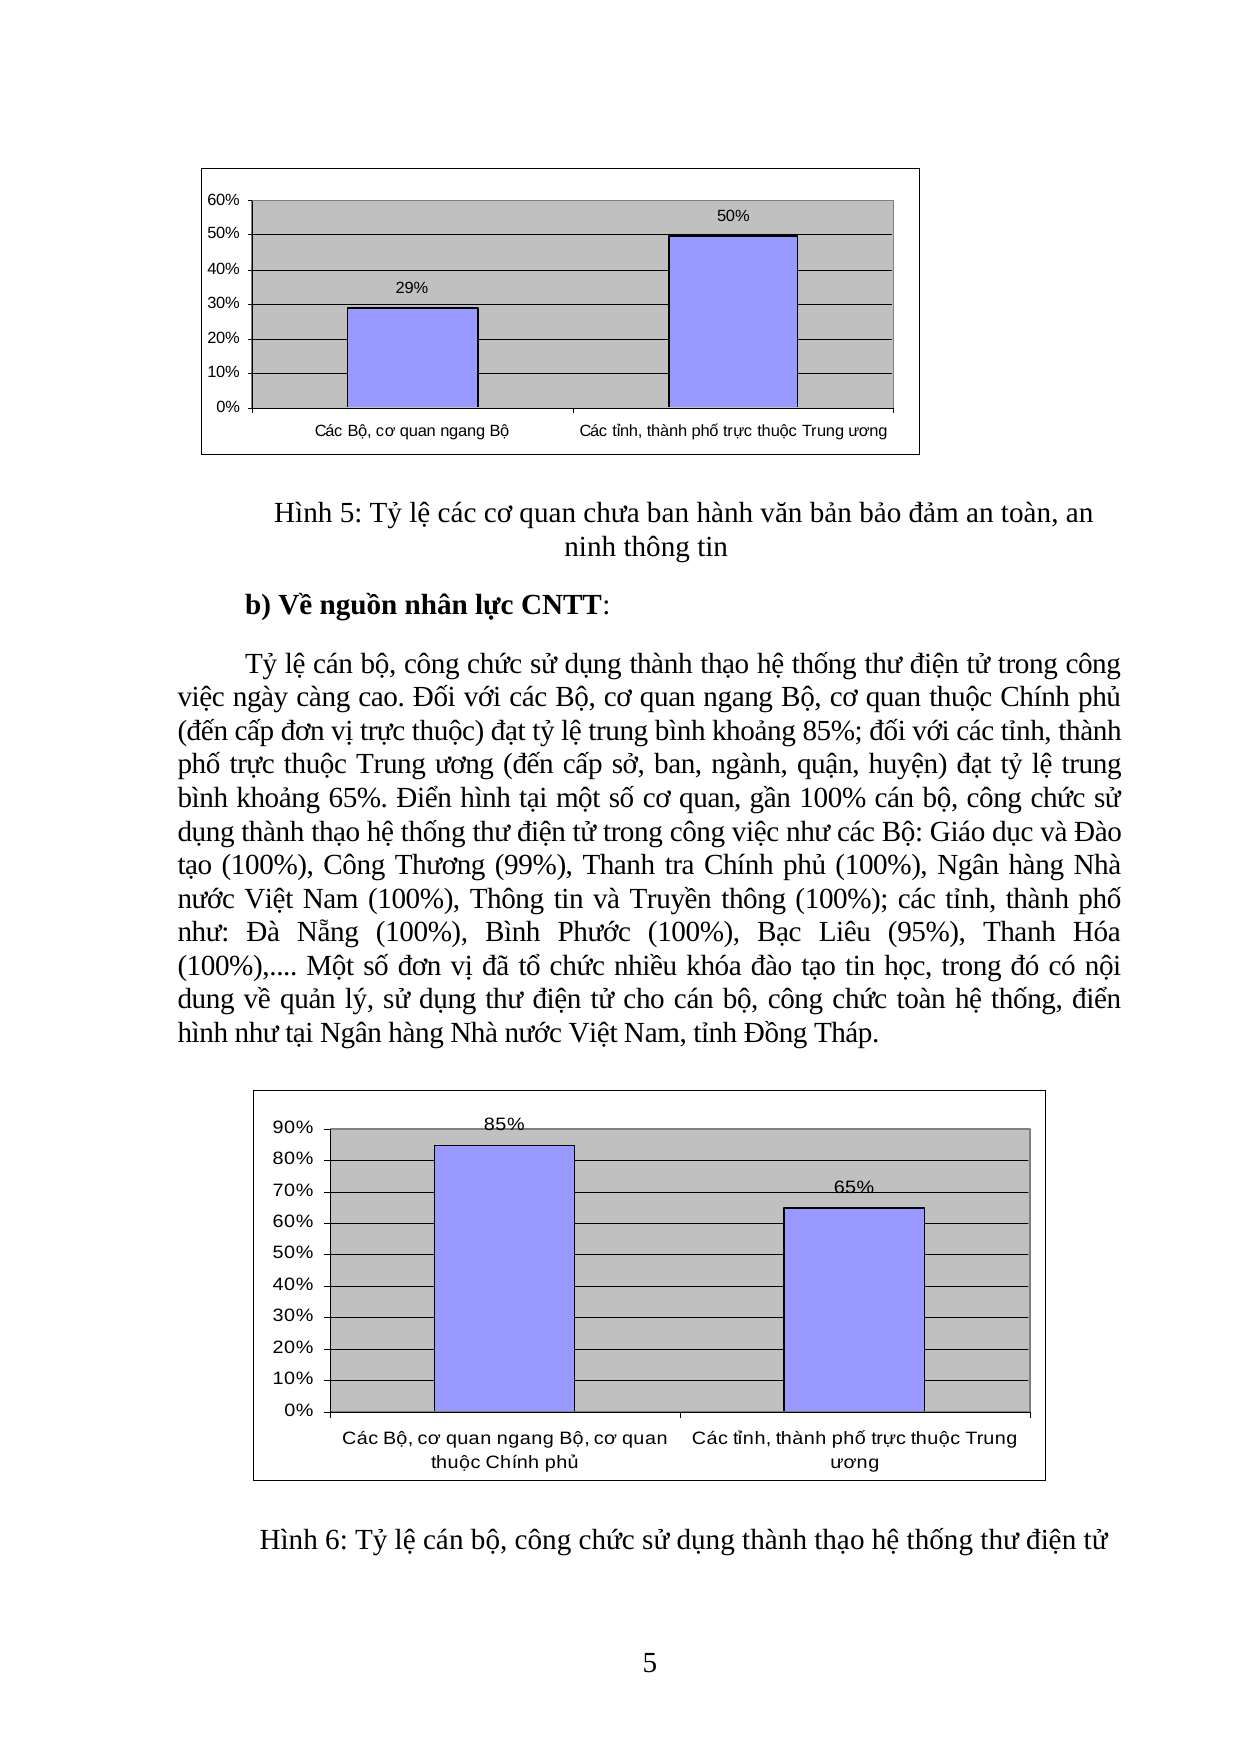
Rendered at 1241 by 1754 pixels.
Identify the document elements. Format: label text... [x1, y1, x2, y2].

text Hình 6: Tỷ lệ cán bộ, công chức sử dụng thành thạo hệ thống thư điện tử [177, 1522, 1122, 1556]
text Hình 5: Tỷ lệ các cơ quan chưa ban hành văn bản bảo đảm an toàn, an ninh thông tin [177, 495, 1122, 562]
text Tỷ lệ cán bộ, công chức sử dụng thành thạo hệ thống thư điện tử trong công việc ngày càng cao. Đối với các Bộ, cơ quan ngang Bộ, cơ quan thuộc Chính phủ (đến cấp đơn vị trực thuộc) đạt tỷ lệ trung bình khoảng 85%; đối với các tỉnh, thành phố trực thuộc Trung ương (đến cấp sở, ban, ngành, quận, huyện) đạt tỷ lệ trung bình khoảng 65%. Điển hình tại một số cơ quan, gần 100% cán bộ, công chức sử dụng thành thạo hệ thống thư điện tử trong công việc như các Bộ: Giáo dục và Đào tạo (100%), Công Thương (99%), Thanh tra Chính phủ (100%), Ngân hàng Nhà nước Việt Nam (100%), Thông tin và Truyền thông (100%); các tỉnh, thành phố như: Đà Nẵng (100%), Bình Phước (100%), Bạc Liêu (95%), Thanh Hóa (100%),.... Một số đơn vị đã tổ chức nhiều khóa đào tạo tin học, trong đó có nội dung về quản lý, sử dụng thư điện tử cho cán bộ, công chức toàn hệ thống, điển hình như tại Ngân hàng Nhà nước Việt Nam, tỉnh Đồng Tháp. [177, 646, 1122, 1048]
text b) Về nguồn nhân lực CNTT: [177, 587, 1122, 621]
